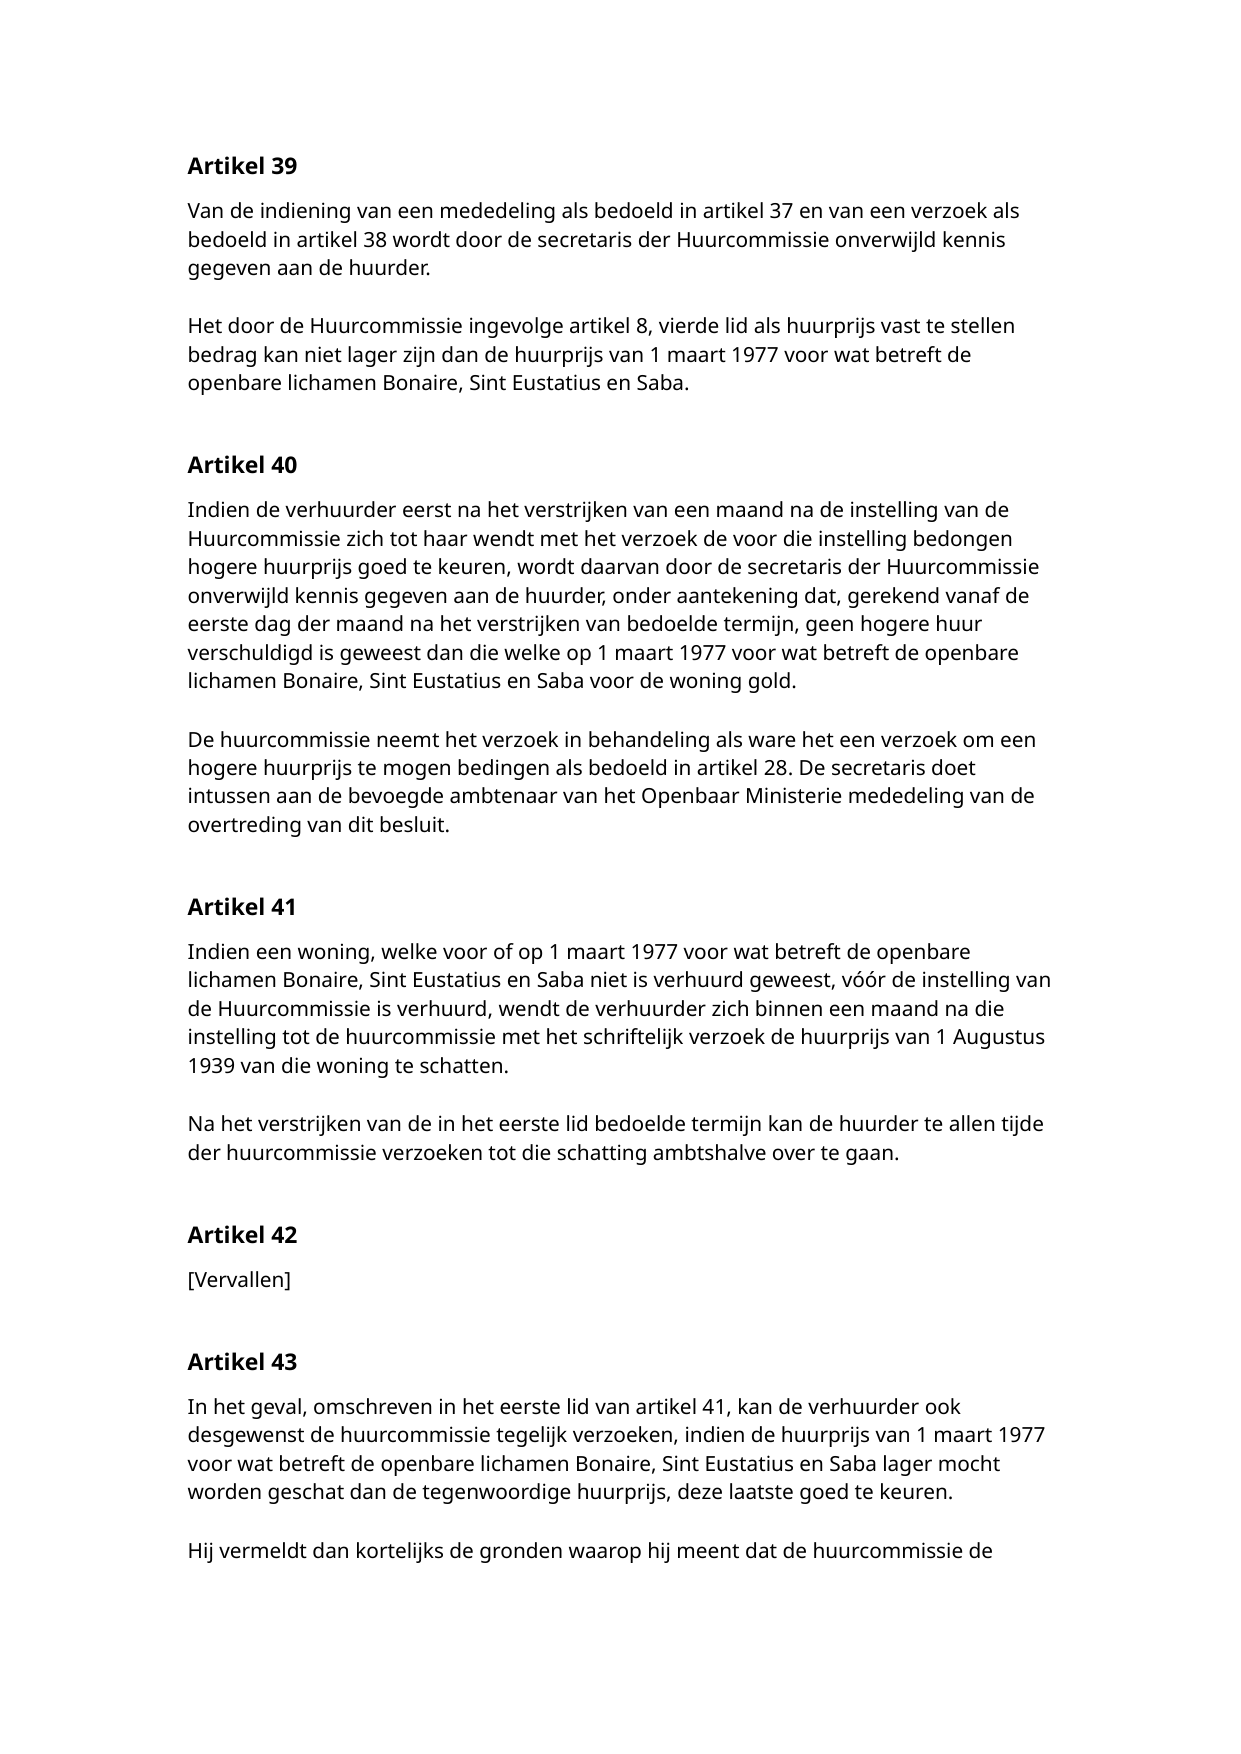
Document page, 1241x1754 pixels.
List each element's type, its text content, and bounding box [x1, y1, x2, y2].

text [Vervallen] [187, 1265, 1053, 1293]
text Indien een woning, welke voor of op 1 maart 1977 voor wat betreft de openbare lichamen Bonaire, Sint Eustatius en Saba niet is verhuurd geweest, vóór de instelling van de Huurcommissie is verhuurd, wendt de verhuurder zich binnen een maand na die instelling tot de huurcommissie met het schriftelijk verzoek de huurprijs van 1 Augustus 1939 van die woning te schatten. [187, 937, 1053, 1079]
text Indien de verhuurder eerst na het verstrijken van een maand na de instelling van de Huurcommissie zich tot haar wendt met het verzoek de voor die instelling bedongen hogere huurprijs goed te keuren, wordt daarvan door de secretaris der Huurcommissie onverwijld kennis gegeven aan de huurder, onder aantekening dat, gerekend vanaf de eerste dag der maand na het verstrijken van bedoelde termijn, geen hogere huur verschuldigd is geweest dan die welke op 1 maart 1977 voor wat betreft de openbare lichamen Bonaire, Sint Eustatius en Saba voor de woning gold. [187, 496, 1053, 695]
subtitle Artikel 42 [187, 1219, 1053, 1250]
subtitle Artikel 40 [187, 449, 1053, 481]
text Na het verstrijken van de in het eerste lid bedoelde termijn kan de huurder te allen tijde der huurcommissie verzoeken tot die schatting ambtshalve over te gaan. [187, 1109, 1053, 1166]
text In het geval, omschreven in het eerste lid van artikel 41, kan de verhuurder ook desgewenst de huurcommissie tegelijk verzoeken, indien de huurprijs van 1 maart 1977 voor wat betreft de openbare lichamen Bonaire, Sint Eustatius en Saba lager mocht worden geschat dan de tegenwoordige huurprijs, deze laatste goed te keuren. [187, 1392, 1053, 1506]
text Hij vermeldt dan kortelijks de gronden waarop hij meent dat de huurcommissie de [187, 1536, 1053, 1564]
subtitle Artikel 43 [187, 1346, 1053, 1377]
text Het door de Huurcommissie ingevolge artikel 8, vierde lid als huurprijs vast te stellen bedrag kan niet lager zijn dan de huurprijs van 1 maart 1977 voor wat betreft de openbare lichamen Bonaire, Sint Eustatius en Saba. [187, 312, 1053, 397]
subtitle Artikel 39 [187, 150, 1053, 181]
text Van de indiening van een mededeling als bedoeld in artikel 37 en van een verzoek als bedoeld in artikel 38 wordt door de secretaris der Huurcommissie onverwijld kennis gegeven aan de huurder. [187, 196, 1053, 282]
text De huurcommissie neemt het verzoek in behandeling als ware het een verzoek om een hogere huurprijs te mogen bedingen als bedoeld in artikel 28. De secretaris doet intussen aan de bevoegde ambtenaar van het Openbaar Ministerie mededeling van de overtreding van dit besluit. [187, 725, 1053, 838]
subtitle Artikel 41 [187, 891, 1053, 922]
